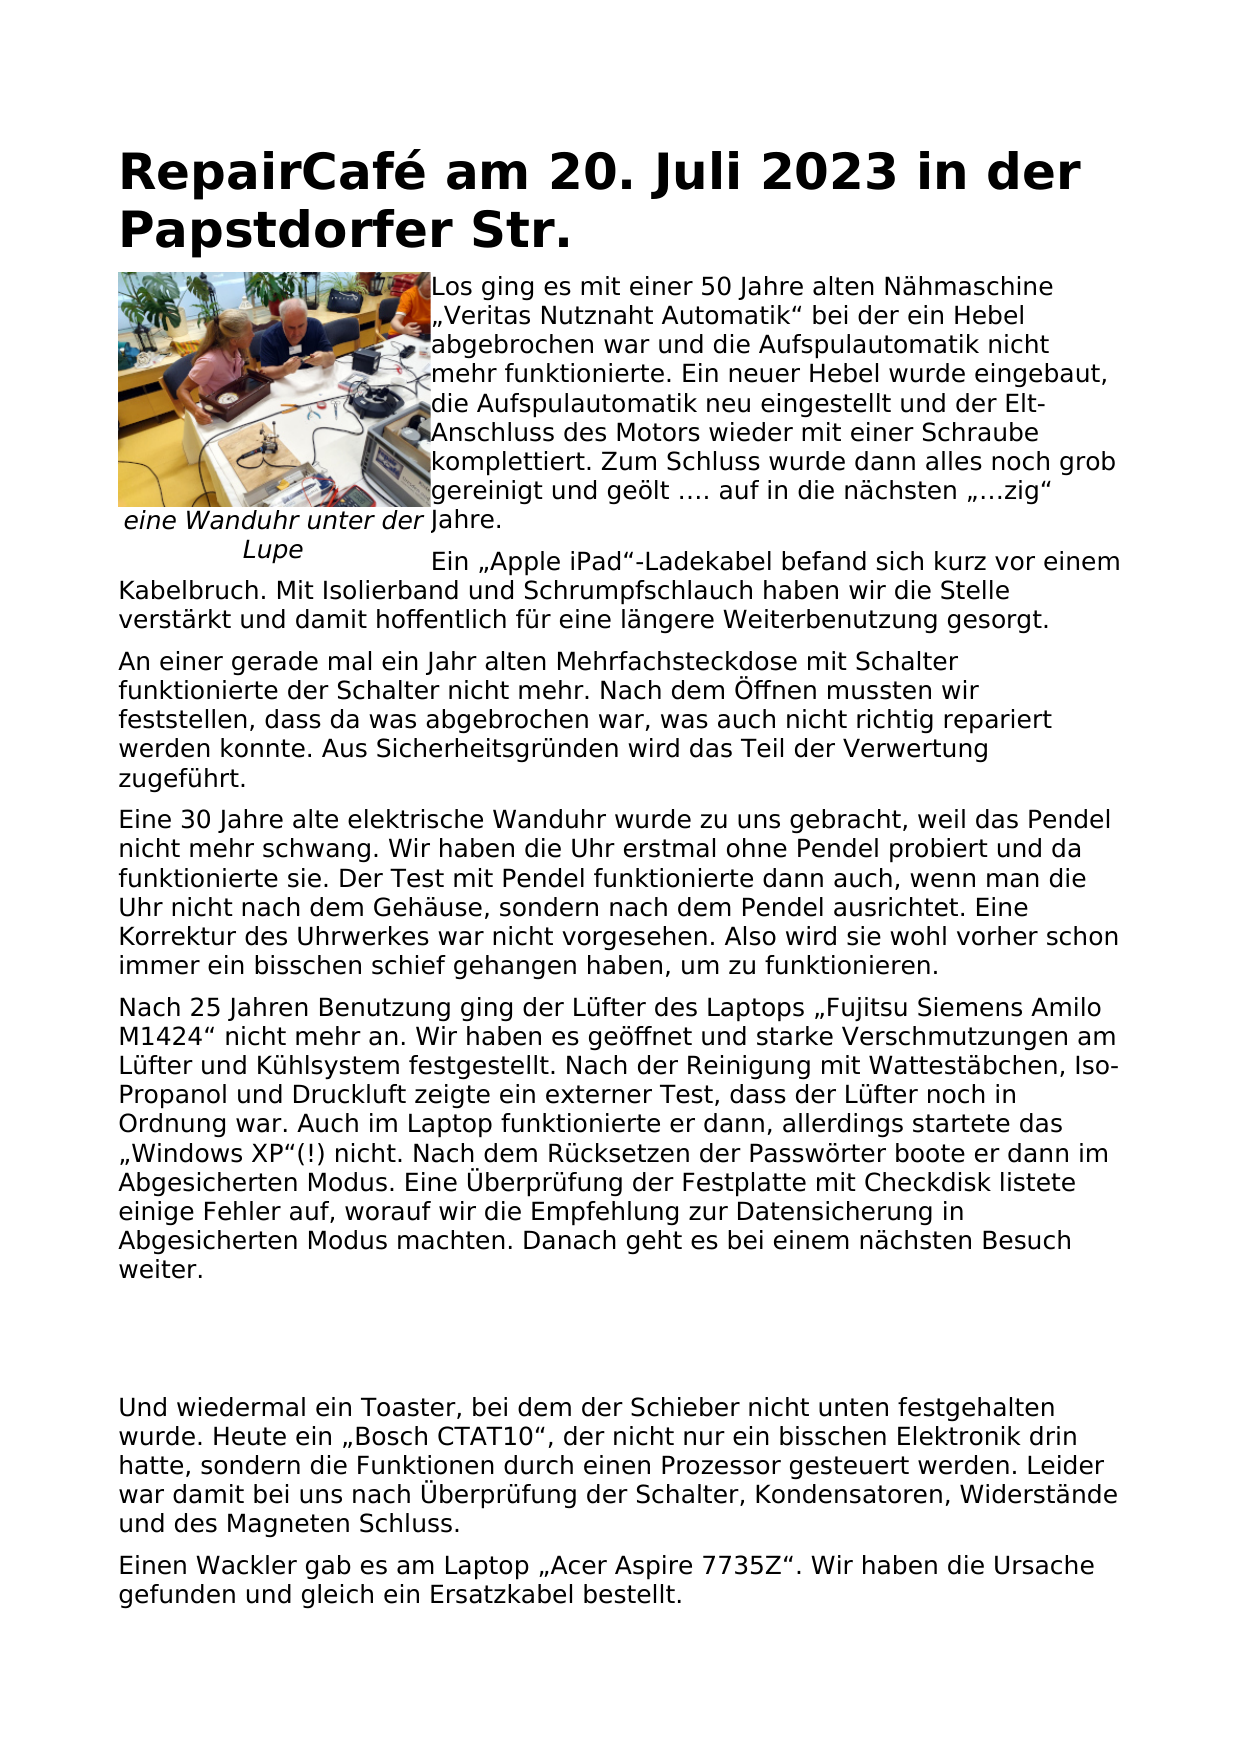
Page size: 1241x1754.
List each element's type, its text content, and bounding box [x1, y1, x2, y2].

text Eine 30 Jahre alte elektrische Wanduhr wurde zu uns gebracht, weil das Pendel nicht mehr schwang. Wir haben die Uhr erstmal ohne Pendel probiert und da funktionierte sie. Der Test mit Pendel funktionierte dann auch, wenn man die Uhr nicht nach dem Gehäuse, sondern nach dem Pendel ausrichtet. Eine Korrektur des Uhrwerkes war nicht vorgesehen. Also wird sie wohl vorher schon immer ein bisschen schief gehangen haben, um zu funktionieren. [118, 805, 1122, 980]
text Einen Wackler gab es am Laptop „Acer Aspire 7735Z“. Wir haben die Ursache gefunden und gleich ein Ersatzkabel bestellt. [118, 1551, 1122, 1609]
subtitle RepairCafé am 20. Juli 2023 in der Papstdorfer Str. [118, 143, 1122, 259]
text An einer gerade mal ein Jahr alten Mehrfachsteckdose mit Schalter funktionierte der Schalter nicht mehr. Nach dem Öffnen mussten wir feststellen, dass da was abgebrochen war, was auch nicht richtig repariert werden konnte. Aus Sicherheitsgründen wird das Teil der Verwertung zugeführt. [118, 647, 1122, 793]
text Ein „Apple iPad“-Ladekabel befand sich kurz vor einem Kabelbruch. Mit Isolierband und Schrumpfschlauch haben wir die Stelle verstärkt und damit hoffentlich für eine längere Weiterbenutzung gesorgt. [118, 547, 1122, 634]
text Nach 25 Jahren Benutzung ging der Lüfter des Laptops „Fujitsu Siemens Amilo M1424“ nicht mehr an. Wir haben es geöffnet und starke Verschmutzungen am Lüfter und Kühlsystem festgestellt. Nach der Reinigung mit Wattestäbchen, Iso-Propanol und Druckluft zeigte ein externer Test, dass der Lüfter noch in Ordnung war. Auch im Laptop funktionierte er dann, allerdings startete das „Windows XP“(!) nicht. Nach dem Rücksetzen der Passwörter boote er dann im Abgesicherten Modus. Eine Überprüfung der Festplatte mit Checkdisk listete einige Fehler auf, worauf wir die Empfehlung zur Datensicherung in Abgesicherten Modus machten. Danach geht es bei einem nächsten Besuch weiter. [118, 993, 1122, 1284]
text Und wiedermal ein Toaster, bei dem der Schieber nicht unten festgehalten wurde. Heute ein „Bosch CTAT10“, der nicht nur ein bisschen Elektronik drin hatte, sondern die Funktionen durch einen Prozessor gesteuert werden. Leider war damit bei uns nach Überprüfung der Schalter, Kondensatoren, Widerstände und des Magneten Schluss. [118, 1393, 1122, 1539]
picture [118, 272, 431, 507]
text eine Wanduhr unter der Lupe [118, 507, 431, 565]
text Los ging es mit einer 50 Jahre alten Nähmaschine „Veritas Nutznaht Automatik“ bei der ein Hebel abgebrochen war und die Aufspulautomatik nicht mehr funktionierte. Ein neuer Hebel wurde eingebaut, die Aufspulautomatik neu eingestellt und der Elt-Anschluss des Motors wieder mit einer Schraube komplettiert. Zum Schluss wurde dann alles noch grob gereinigt und geölt …. auf in die nächsten „…zig“ Jahre. [431, 272, 1122, 534]
